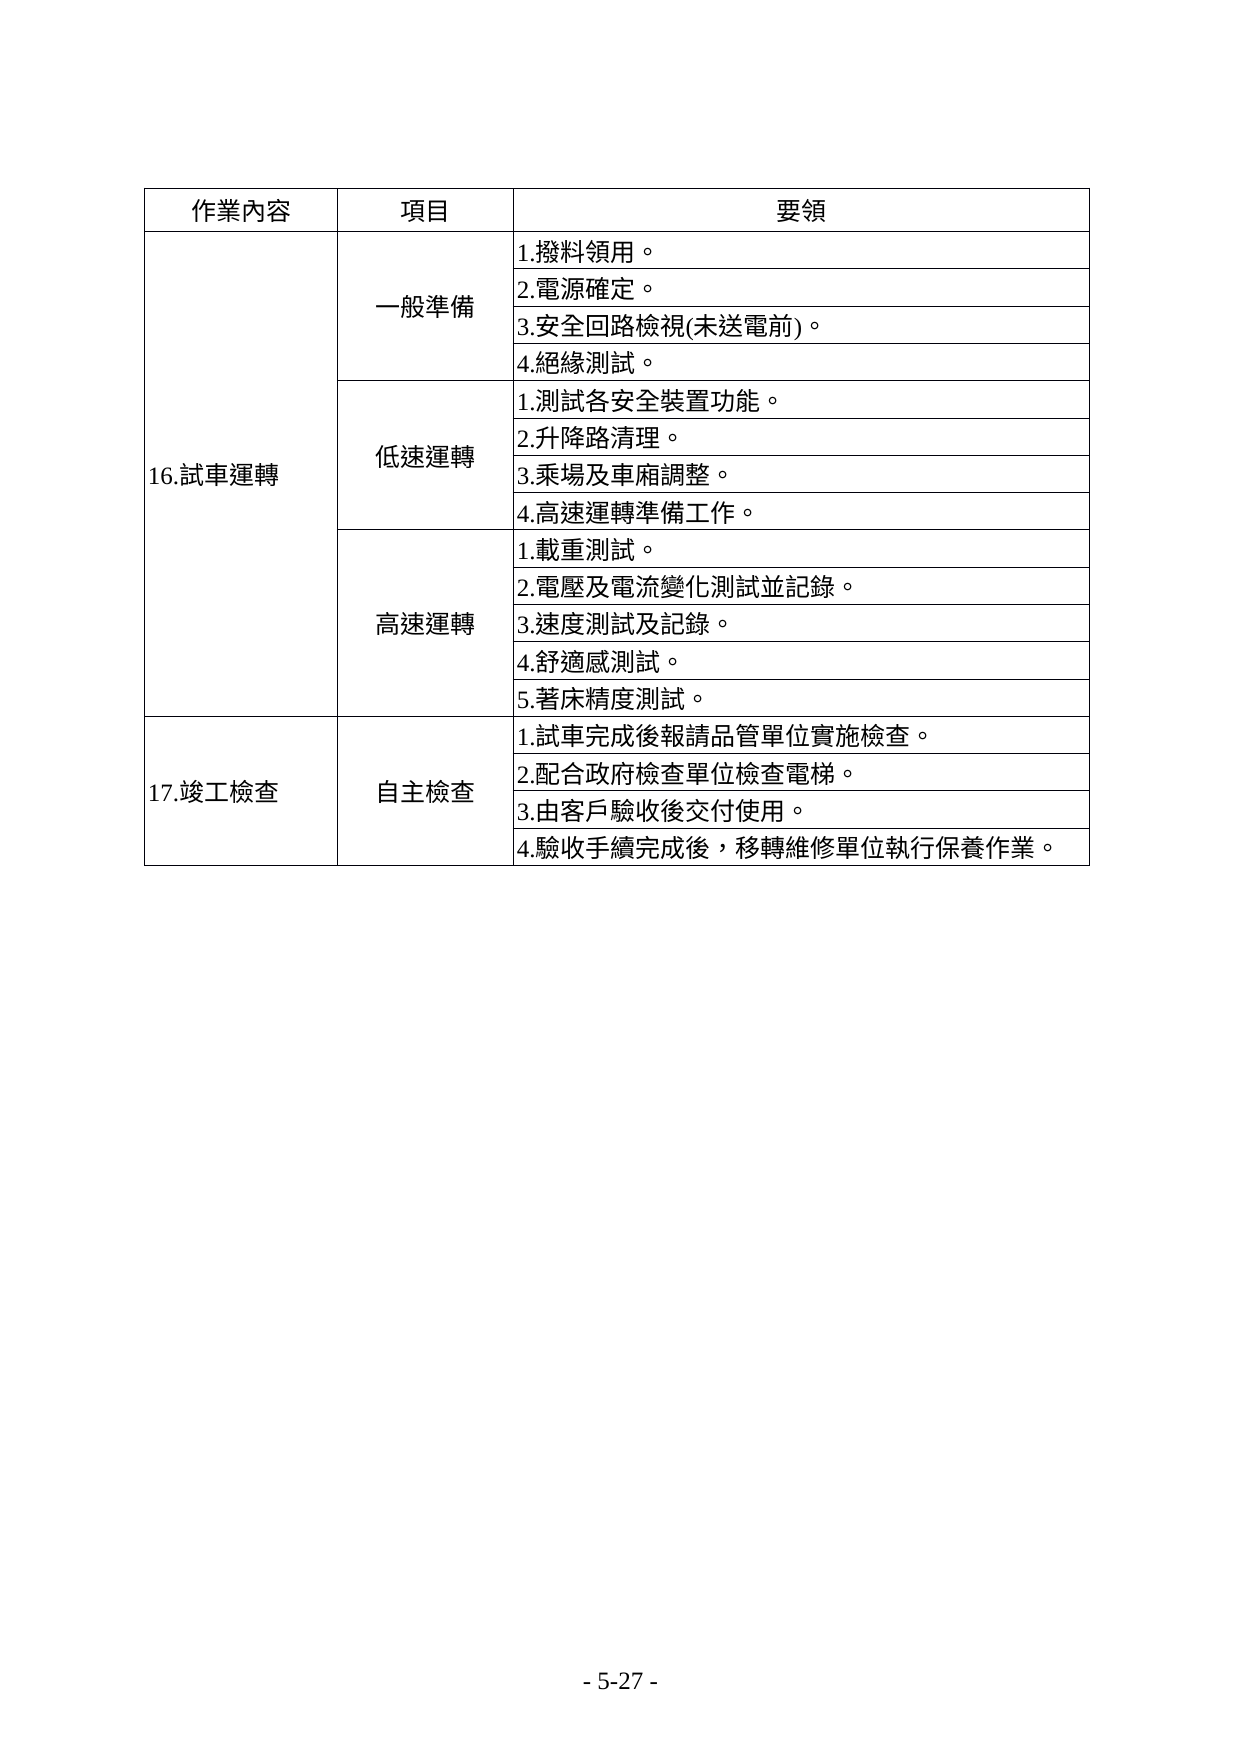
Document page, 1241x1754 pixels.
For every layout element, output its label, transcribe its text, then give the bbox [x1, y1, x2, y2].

table_cell 高速運轉 [338, 530, 513, 716]
table_cell 5.著床精度測試。 [514, 680, 1089, 716]
table_cell 3.由客戶驗收後交付使用。 [514, 791, 1089, 828]
table_cell 1.試車完成後報請品管單位實施檢查。 [514, 717, 1089, 753]
table_cell 4.驗收手續完成後，移轉維修單位執行保養作業。 [514, 829, 1089, 865]
table_cell 1.載重測試。 [514, 530, 1089, 567]
table_cell 1.測試各安全裝置功能。 [514, 381, 1089, 417]
table_cell 一般準備 [338, 232, 513, 380]
table_header 作業內容 [145, 189, 337, 231]
table_cell 2.電壓及電流變化測試並記錄。 [514, 568, 1089, 604]
table_header 要領 [514, 189, 1089, 231]
table_cell 3.速度測試及記錄。 [514, 605, 1089, 641]
table_cell 3.安全回路檢視(未送電前)。 [514, 307, 1089, 343]
table_cell 3.乘場及車廂調整。 [514, 456, 1089, 492]
table_cell 低速運轉 [338, 381, 513, 529]
table_cell 2.升降路清理。 [514, 419, 1089, 455]
table_cell 4.絕緣測試。 [514, 344, 1089, 380]
table_cell 2.配合政府檢查單位檢查電梯。 [514, 754, 1089, 790]
table_header 項目 [338, 189, 513, 231]
table_cell 1.撥料領用。 [514, 232, 1089, 268]
table_cell 自主檢查 [338, 717, 513, 865]
table_cell 4.舒適感測試。 [514, 642, 1089, 678]
table_cell 16.試車運轉 [145, 232, 337, 716]
table_cell 4.高速運轉準備工作。 [514, 493, 1089, 529]
table_cell 2.電源確定。 [514, 269, 1089, 306]
table_cell 17.竣工檢查 [145, 717, 337, 865]
